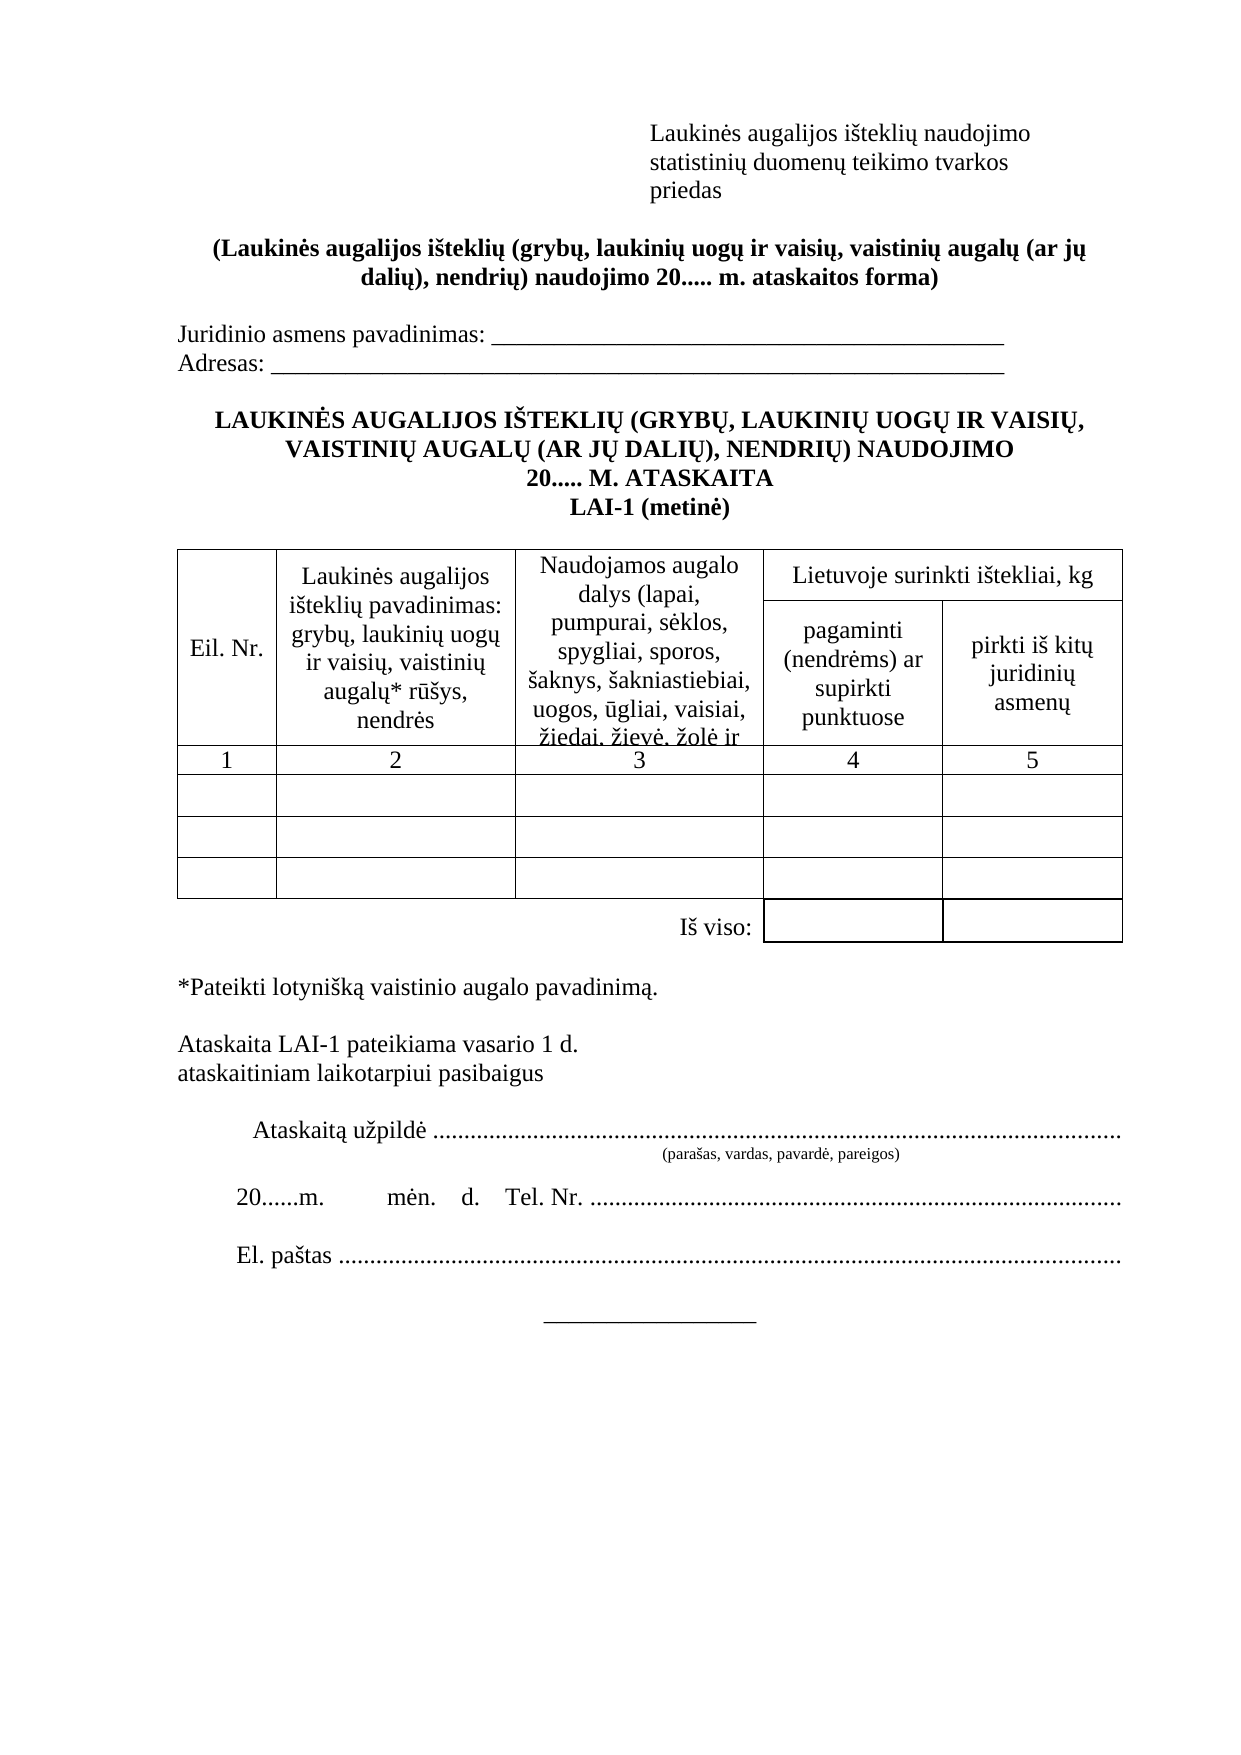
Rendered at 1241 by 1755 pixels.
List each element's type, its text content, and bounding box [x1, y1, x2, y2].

table_cell [516, 817, 763, 857]
table_cell [516, 858, 763, 898]
table_cell [764, 858, 942, 898]
text 20..... M. ATASKAITA [177, 463, 1122, 492]
table_cell 2 [277, 746, 515, 774]
table_cell [178, 858, 276, 898]
table_header Lietuvoje surinkti ištekliai, kg [764, 550, 1122, 600]
table_cell 4 [764, 746, 942, 774]
text Ataskaitą užpildė [177, 1115, 1122, 1144]
table_header Laukinės augalijos išteklių pavadinimas: grybų, laukinių uogų ir vaisių, vaistinių augalų* rūšys, nendrės [277, 550, 515, 745]
table_cell 1 [178, 746, 276, 774]
table_cell [277, 817, 515, 857]
text Juridinio asmens pavadinimas: [177, 319, 1122, 348]
text ataskaitiniam laikotarpiui pasibaigus [177, 1058, 1122, 1087]
table_cell [178, 775, 276, 816]
text *Pateikti lotynišką vaistinio augalo pavadinimą. [177, 972, 1122, 1000]
table_header Eil. Nr. [178, 550, 276, 745]
text 20......m. mėn. d. Tel. Nr. [177, 1182, 1122, 1211]
table_cell [765, 900, 942, 941]
table_cell [177, 899, 276, 941]
text LAI-1 (metinė) [177, 492, 1122, 521]
table_cell 3 [516, 746, 763, 774]
table_header Naudojamos augalo dalys (lapai, pumpurai, sėklos, spygliai, sporos, šaknys, šakniastiebiai, uogos, ūgliai, vaisiai, žiedai, žievė, žolė ir kt.) [516, 550, 763, 745]
text Laukinės augalijos išteklių naudojimo [649, 118, 1122, 147]
text (parašas, vardas, pavardė, pareigos) [440, 1144, 1122, 1163]
text El. paštas [177, 1240, 1122, 1269]
table_cell [178, 817, 276, 857]
text Adresas: [177, 348, 1122, 377]
table_cell [516, 775, 763, 816]
text _________________ [177, 1297, 1122, 1326]
table_cell [276, 899, 515, 941]
text Ataskaita LAI-1 pateikiama vasario 1 d. [177, 1029, 1122, 1058]
text (Laukinės augalijos išteklių (grybų, laukinių uogų ir vaisių, vaistinių augalų (ar jų dalių), nendrių) naudojimo 20..... m. ataskaitos forma) [177, 233, 1122, 291]
table_cell [764, 775, 942, 816]
table_cell [944, 900, 1122, 941]
text statistinių duomenų teikimo tvarkos [649, 147, 1122, 176]
table_cell [277, 775, 515, 816]
table_cell pagaminti (nendrėms) ar supirkti punktuose [764, 601, 942, 745]
table_cell Iš viso: [515, 899, 763, 941]
table_cell [764, 817, 942, 857]
table_cell [943, 858, 1122, 898]
table_cell 5 [943, 746, 1122, 774]
text priedas [649, 176, 1122, 204]
table_cell pirkti iš kitų juridinių asmenų [943, 601, 1122, 745]
table_cell [277, 858, 515, 898]
table_cell [943, 817, 1122, 857]
text LAUKINĖS AUGALIJOS IŠTEKLIŲ (GRYBŲ, LAUKINIŲ UOGŲ IR VAISIŲ, VAISTINIŲ AUGALŲ (AR JŲ DALIŲ), NENDRIŲ) NAUDOJIMO [177, 406, 1122, 463]
table_cell [943, 775, 1122, 816]
